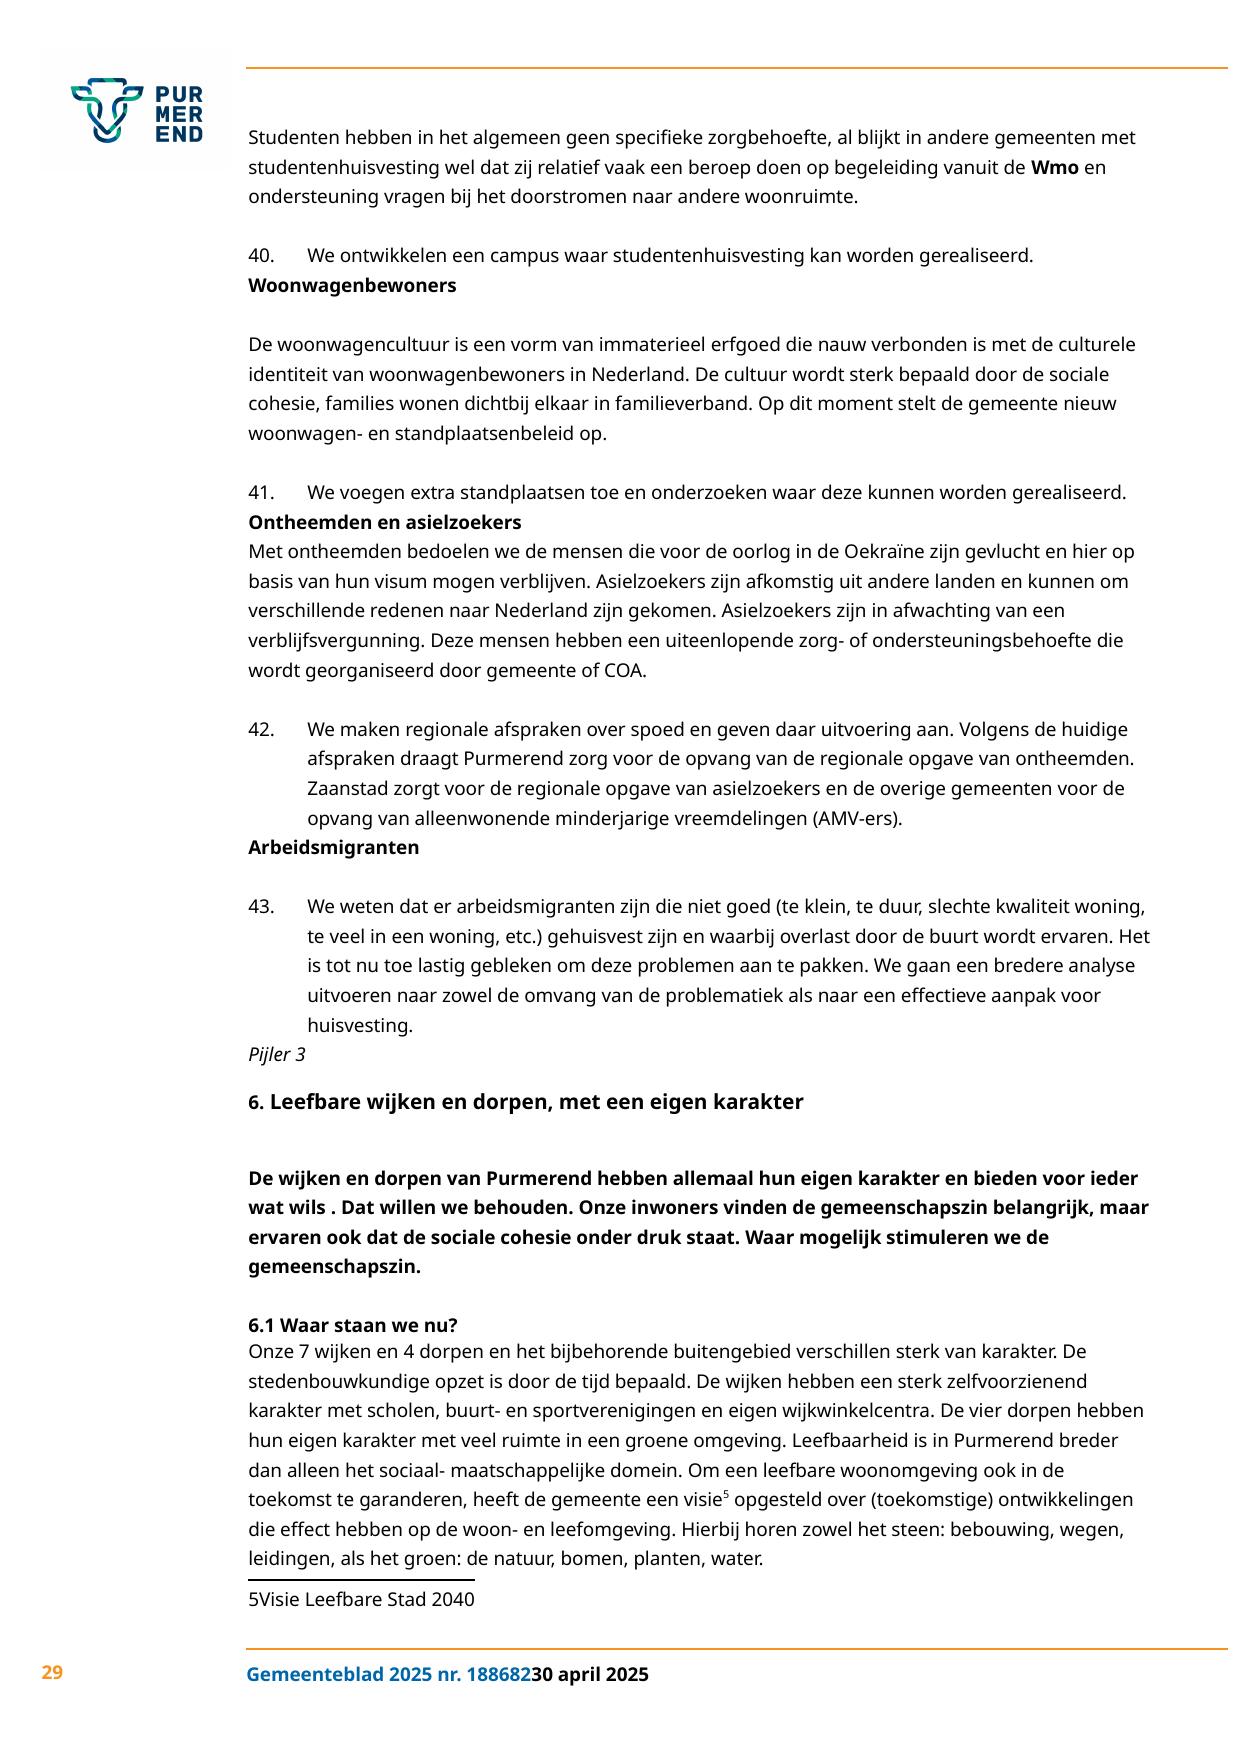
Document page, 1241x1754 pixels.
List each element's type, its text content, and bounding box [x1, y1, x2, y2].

picture [41, 47, 231, 172]
list We weten dat er arbeidsmigranten zijn die niet goed (te klein, te duur, slechte kwaliteit woning, te veel in een woning, etc.) gehuisvest zijn en waarbij overlast door de buurt wordt ervaren. Het is tot nu toe lastig gebleken om deze problemen aan te pakken. We gaan een bredere analyse uitvoeren naar zowel de omvang van de problematiek als naar een effectieve aanpak voor huisvesting. [248, 893, 1152, 1038]
text Studenten hebben in het algemeen geen specifieke zorgbehoefte, al blijkt in andere gemeenten met studentenhuisvesting wel dat zij relatief vaak een beroep doen op begeleiding vanuit de Wmo en ondersteuning vragen bij het doorstromen naar andere woonruimte. [248, 124, 1152, 209]
text Ontheemden en asielzoekers [248, 509, 1152, 535]
text Pijler 3 [248, 1041, 1152, 1067]
text Arbeidsmigranten [248, 834, 1152, 860]
text Woonwagenbewoners [248, 272, 1152, 298]
list We ontwikkelen een campus waar studentenhuisvesting kan worden gerealiseerd. [248, 243, 1152, 268]
list We voegen extra standplaatsen toe en onderzoeken waar deze kunnen worden gerealiseerd. [248, 479, 1152, 505]
text De wijken en dorpen van Purmerend hebben allemaal hun eigen karakter en bieden voor ieder wat wils . Dat willen we behouden. Onze inwoners vinden de gemeenschapszin belangrijk, maar ervaren ook dat de sociale cohesie onder druk staat. Waar mogelijk stimuleren we de gemeenschapszin. [248, 1165, 1152, 1279]
text 6.1 Waar staan we nu? [248, 1313, 1152, 1338]
list We maken regionale afspraken over spoed en geven daar uitvoering aan. Volgens de huidige afspraken draagt Purmerend zorg voor de opvang van de regionale opgave van ontheemden. Zaanstad zorgt voor de regionale opgave van asielzoekers en de overige gemeenten voor de opvang van alleenwonende minderjarige vreemdelingen (AMV-ers). [248, 716, 1152, 831]
text Visie Leefbare Stad 2040 [248, 1586, 1152, 1612]
text 6. Leefbare wijken en dorpen, met een eigen karakter [248, 1087, 1152, 1116]
text De woonwagencultuur is een vorm van immaterieel erfgoed die nauw verbonden is met de culturele identiteit van woonwagenbewoners in Nederland. De cultuur wordt sterk bepaald door de sociale cohesie, families wonen dichtbij elkaar in familieverband. Op dit moment stelt de gemeente nieuw woonwagen- en standplaatsenbeleid op. [248, 331, 1152, 446]
text Onze 7 wijken en 4 dorpen en het bijbehorende buitengebied verschillen sterk van karakter. De stedenbouwkundige opzet is door de tijd bepaald. De wijken hebben een sterk zelfvoorzienend karakter met scholen, buurt- en sportverenigingen en eigen wijkwinkelcentra. De vier dorpen hebben hun eigen karakter met veel ruimte in een groene omgeving. Leefbaarheid is in Purmerend breder dan alleen het sociaal- maatschappelijke domein. Om een leefbare woonomgeving ook in de toekomst te garanderen, heeft de gemeente een visie opgesteld over (toekomstige) ontwikkelingen die effect hebben op de woon- en leefomgeving. Hierbij horen zowel het steen: bebouwing, wegen, leidingen, als het groen: de natuur, bomen, planten, water. [248, 1338, 1152, 1571]
text Met ontheemden bedoelen we de mensen die voor de oorlog in de Oekraïne zijn gevlucht en hier op basis van hun visum mogen verblijven. Asielzoekers zijn afkomstig uit andere landen en kunnen om verschillende redenen naar Nederland zijn gekomen. Asielzoekers zijn in afwachting van een verblijfsvergunning. Deze mensen hebben een uiteenlopende zorg- of ondersteuningsbehoefte die wordt georganiseerd door gemeente of COA. [248, 538, 1152, 683]
